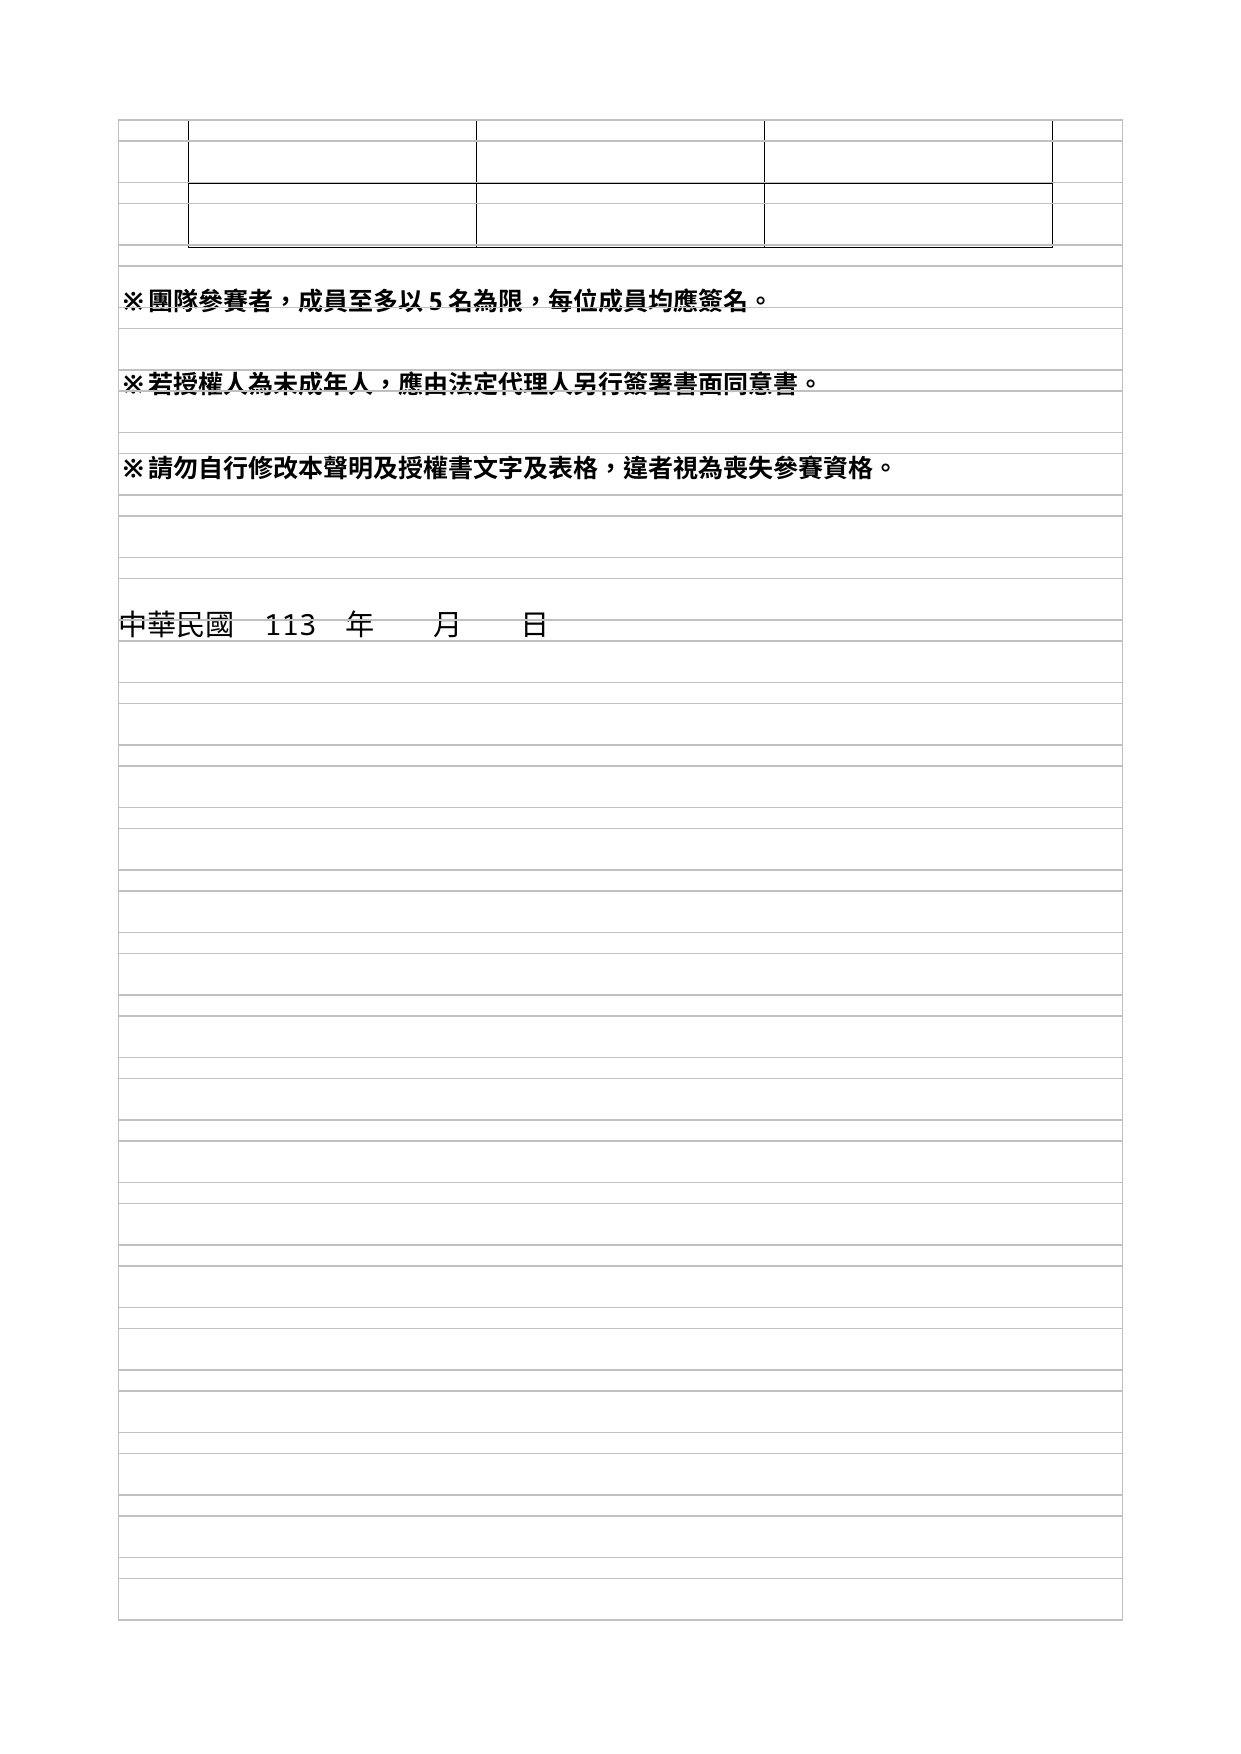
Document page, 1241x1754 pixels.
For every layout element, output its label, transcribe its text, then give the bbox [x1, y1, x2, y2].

table_cell [765, 184, 1052, 203]
table_cell [477, 142, 764, 182]
text ※團隊參賽者，成員至多以5名為限，每位成員均應簽名。 [119, 258, 1122, 265]
text ※若授權人為未成年人，應由法定代理人另行簽署書面同意書。 [119, 371, 411, 390]
text ※團隊參賽者，成員至多以5名為限，每位成員均應簽名。 [119, 308, 1122, 321]
table_cell [189, 204, 476, 244]
text ※若授權人為未成年人，應由法定代理人另行簽署書面同意書。 [412, 371, 761, 390]
text ※團隊參賽者，成員至多以5名為限，每位成員均應簽名。 [119, 267, 1122, 307]
text [119, 433, 1122, 453]
table_cell [765, 204, 1052, 244]
table_cell [477, 184, 764, 203]
text ※若授權人為未成年人，應由法定代理人另行簽署書面同意書。 [119, 392, 1122, 404]
table_cell [765, 142, 1052, 182]
text ※若授權人為未成年人，應由法定代理人另行簽署書面同意書。 [119, 341, 1122, 369]
table_cell [477, 204, 764, 244]
table_cell [189, 142, 476, 182]
text [119, 425, 1122, 432]
text ※請勿自行修改本聲明及授權書文字及表格，違者視為喪失參賽資格。 [119, 454, 1122, 487]
table_cell [189, 121, 476, 140]
table_cell [189, 184, 476, 203]
text 中華民國 113 年 月 日 [119, 581, 1122, 619]
table_cell [765, 121, 1052, 140]
text ※若授權人為未成年人，應由法定代理人另行簽署書面同意書。 [762, 371, 1122, 390]
table_cell [477, 121, 764, 140]
text 中華民國 113 年 月 日 [119, 621, 1122, 640]
